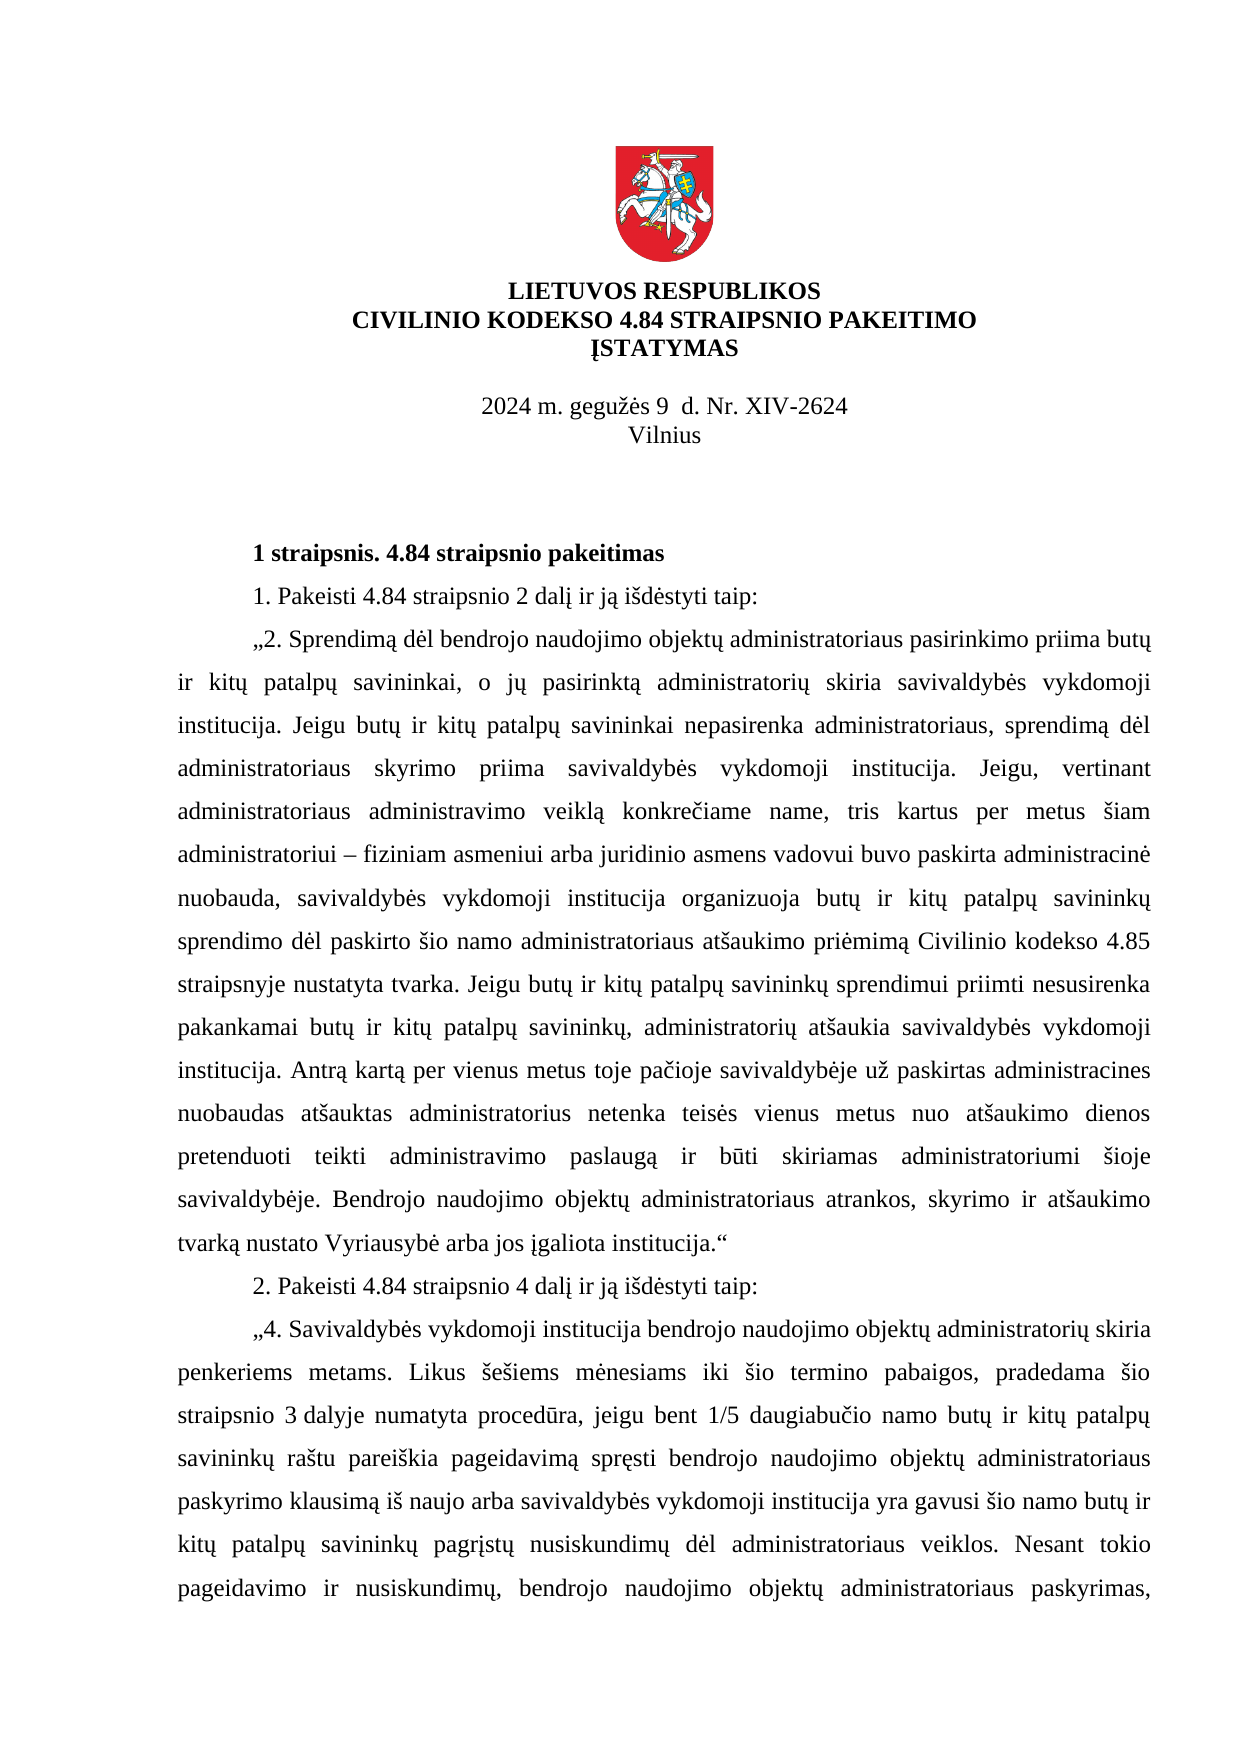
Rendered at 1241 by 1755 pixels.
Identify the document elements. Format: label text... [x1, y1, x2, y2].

text 2024 m. gegužės 9 d. Nr. XIV-2624 [177, 391, 1152, 420]
text 1. Pakeisti 4.84 straipsnio 2 dalį ir ją išdėstyti taip: [177, 581, 1152, 609]
text „2. Sprendimą dėl bendrojo naudojimo objektų administratoriaus pasirinkimo priima butų ir kitų patalpų savininkai, o jų pasirinktą administratorių skiria savivaldybės vykdomoji institucija. Jeigu butų ir kitų patalpų savininkai nepasirenka administratoriaus, sprendimą dėl administratoriaus skyrimo priima savivaldybės vykdomoji institucija. Jeigu, vertinant administratoriaus administravimo veiklą konkrečiame name, tris kartus per metus šiam administratoriui – fiziniam asmeniui arba juridinio asmens vadovui buvo paskirta administracinė nuobauda, savivaldybės vykdomoji institucija organizuoja butų ir kitų patalpų savininkų sprendimo dėl paskirto šio namo administratoriaus atšaukimo priėmimą Civilinio kodekso 4.85 straipsnyje nustatyta tvarka. Jeigu butų ir kitų patalpų savininkų sprendimui priimti nesusirenka pakankamai butų ir kitų patalpų savininkų, administratorių atšaukia savivaldybės vykdomoji institucija. Antrą kartą per vienus metus toje pačioje savivaldybėje už paskirtas administracines nuobaudas atšauktas administratorius netenka teisės vienus metus nuo atšaukimo dienos pretenduoti teikti administravimo paslaugą ir būti skiriamas administratoriumi šioje savivaldybėje. Bendrojo naudojimo objektų administratoriaus atrankos, skyrimo ir atšaukimo tvarką nustato Vyriausybė arba jos įgaliota institucija.“ [177, 624, 1152, 1256]
text 2. Pakeisti 4.84 straipsnio 4 dalį ir ją išdėstyti taip: [177, 1271, 1152, 1299]
text CIVILINIO KODEKSO 4.84 STRAIPSNIO PAKEITIMO [177, 305, 1152, 333]
text ĮSTATYMAS [177, 333, 1152, 362]
text 1 straipsnis. 4.84 straipsnio pakeitimas [177, 538, 1152, 566]
text LIETUVOS RESPUBLIKOS [177, 276, 1152, 305]
text „4. Savivaldybės vykdomoji institucija bendrojo naudojimo objektų administratorių skiria penkeriems metams. Likus šešiems mėnesiams iki šio termino pabaigos, pradedama šio straipsnio 3 dalyje numatyta procedūra, jeigu bent 1/5 daugiabučio namo butų ir kitų patalpų savininkų raštu pareiškia pageidavimą spręsti bendrojo naudojimo objektų administratoriaus paskyrimo klausimą iš naujo arba savivaldybės vykdomoji institucija yra gavusi šio namo butų ir kitų patalpų savininkų pagrįstų nusiskundimų dėl administratoriaus veiklos. Nesant tokio pageidavimo ir nusiskundimų, bendrojo naudojimo objektų administratoriaus paskyrimas, [177, 1314, 1152, 1601]
text Vilnius [177, 420, 1152, 448]
